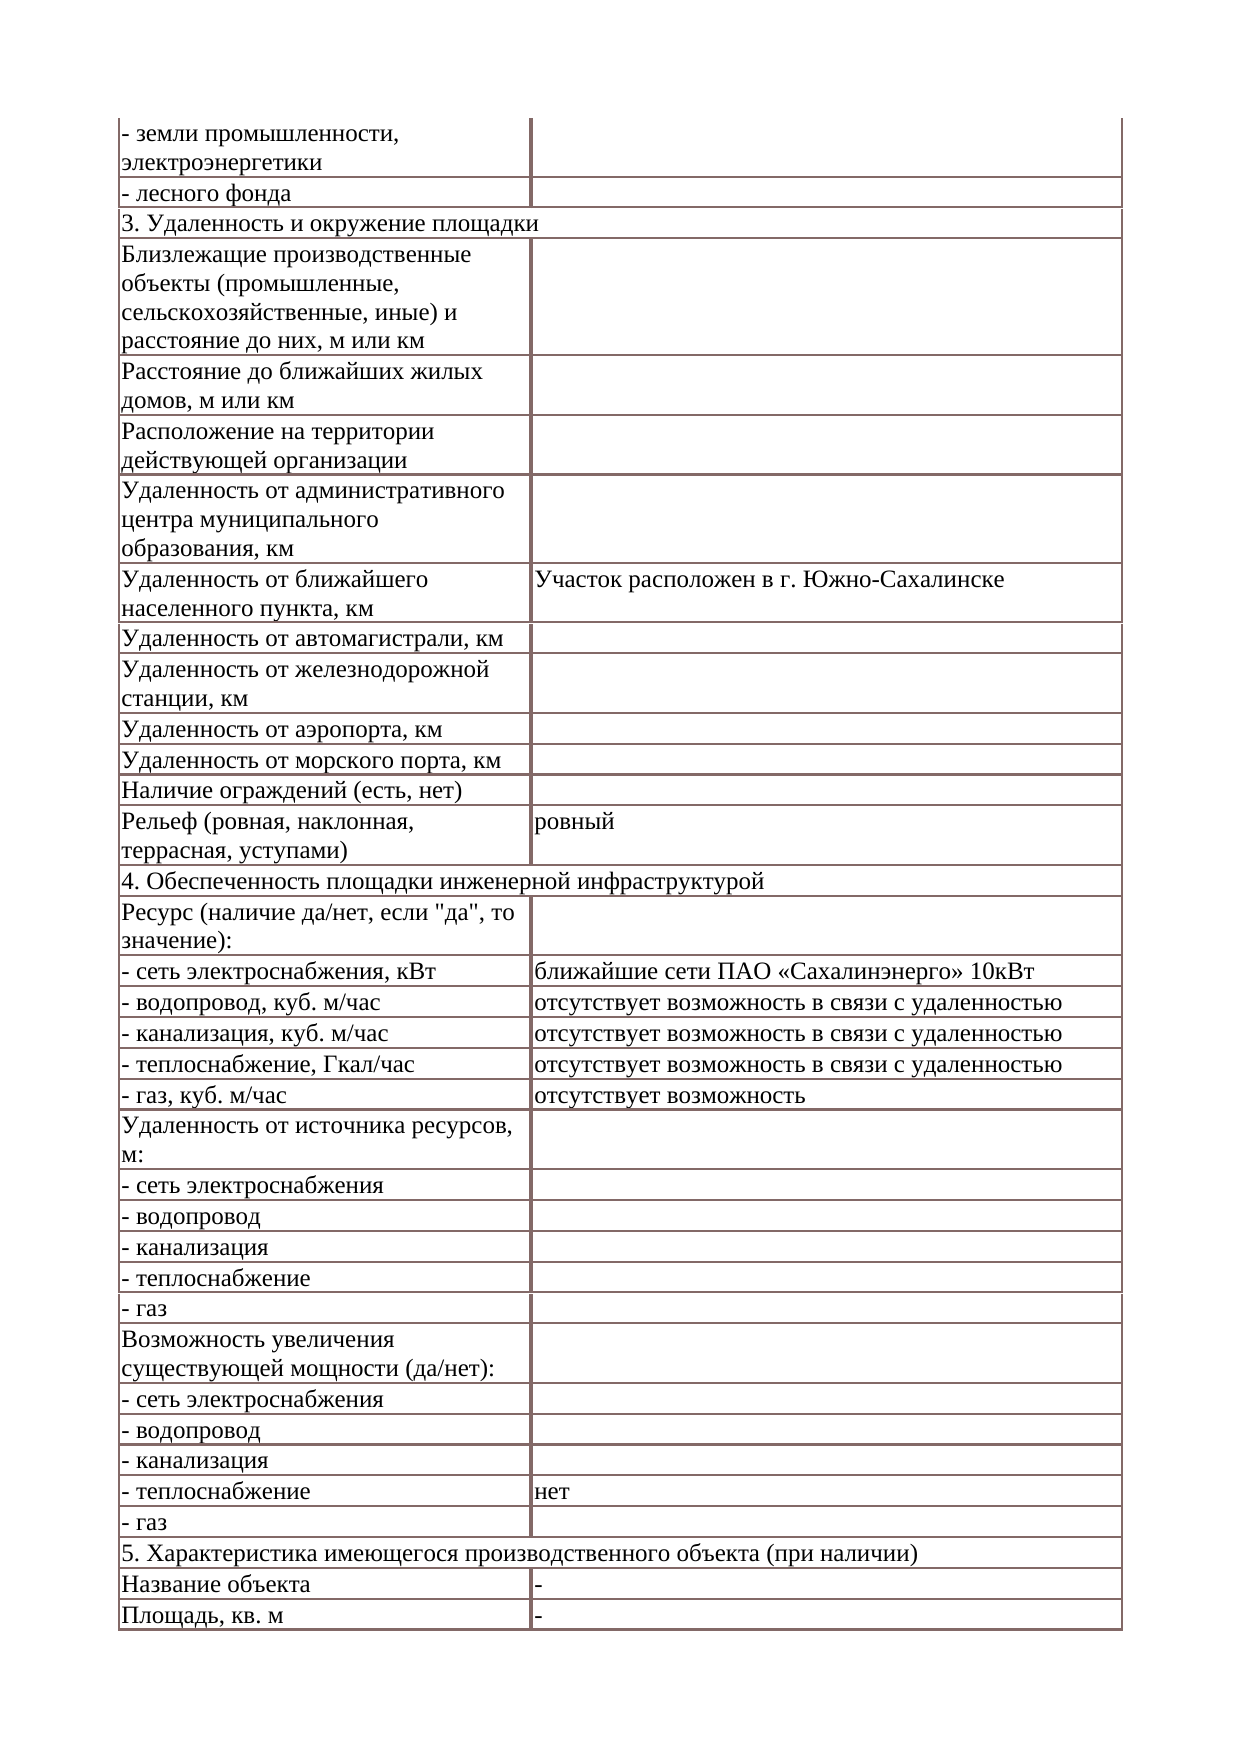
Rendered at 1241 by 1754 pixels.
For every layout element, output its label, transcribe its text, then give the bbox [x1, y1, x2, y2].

table_cell [533, 1111, 1121, 1168]
table_cell [533, 654, 1121, 712]
table_cell отсутствует возможность в связи с удаленностью [533, 1049, 1121, 1078]
table_cell Площадь, кв. м [120, 1600, 529, 1628]
table_cell Расстояние до ближайших жилых домов, м или км [120, 356, 529, 414]
table_cell [533, 1384, 1121, 1413]
table_cell [533, 776, 1121, 804]
table_cell [533, 118, 1121, 176]
table_cell отсутствует возможность [533, 1080, 1121, 1108]
table_cell [533, 1415, 1121, 1443]
table_cell - сеть электроснабжения [120, 1384, 529, 1413]
table_cell [533, 1446, 1121, 1474]
table_cell [533, 416, 1121, 473]
table_cell Удаленность от автомагистрали, км [120, 624, 529, 652]
table_cell - [533, 1569, 1121, 1598]
table_cell [533, 1201, 1121, 1230]
table_cell - канализация [120, 1446, 529, 1474]
table_cell Наличие ограждений (есть, нет) [120, 776, 529, 804]
table_cell Близлежащие производственные объекты (промышленные, сельскохозяйственные, иные) и расстояние до них, м или км [120, 239, 529, 354]
table_cell - теплоснабжение [120, 1476, 529, 1505]
table_cell - лесного фонда [120, 178, 529, 206]
table_cell [533, 1324, 1121, 1382]
table_cell [533, 239, 1121, 354]
table_cell 3. Удаленность и окружение площадки [120, 209, 1121, 237]
table_cell Удаленность от источника ресурсов, м: [120, 1111, 529, 1168]
table_cell Возможность увеличения существующей мощности (да/нет): [120, 1324, 529, 1382]
table_cell [533, 1507, 1121, 1536]
table_cell Удаленность от ближайшего населенного пункта, км [120, 564, 529, 621]
table_cell Участок расположен в г. Южно-Сахалинске [533, 564, 1121, 621]
table_cell [533, 714, 1121, 743]
table_cell Удаленность от морского порта, км [120, 745, 529, 773]
table_cell нет [533, 1476, 1121, 1505]
table_cell 4. Обеспеченность площадки инженерной инфраструктурой [120, 866, 1121, 895]
table_cell [533, 1263, 1121, 1291]
table_cell Рельеф (ровная, наклонная, террасная, уступами) [120, 806, 529, 864]
table_cell [533, 178, 1121, 206]
table_cell ближайшие сети ПАО «Сахалинэнерго» 10кВт [533, 956, 1121, 985]
table_cell - водопровод [120, 1201, 529, 1230]
table_cell - теплоснабжение, Гкал/час [120, 1049, 529, 1078]
table_cell - сеть электроснабжения, кВт [120, 956, 529, 985]
table_cell Удаленность от аэропорта, км [120, 714, 529, 743]
table_cell отсутствует возможность в связи с удаленностью [533, 987, 1121, 1016]
table_cell - газ [120, 1294, 529, 1322]
table_cell Расположение на территории действующей организации [120, 416, 529, 473]
table_cell [533, 476, 1121, 562]
table_cell Удаленность от железнодорожной станции, км [120, 654, 529, 712]
table_cell - газ, куб. м/час [120, 1080, 529, 1108]
table_cell Удаленность от административного центра муниципального образования, км [120, 476, 529, 562]
table_cell отсутствует возможность в связи с удаленностью [533, 1018, 1121, 1047]
table_cell [533, 745, 1121, 773]
table_cell 5. Характеристика имеющегося производственного объекта (при наличии) [120, 1538, 1121, 1567]
table_cell Название объекта [120, 1569, 529, 1598]
table_cell [533, 897, 1121, 954]
table_cell - канализация [120, 1232, 529, 1261]
table_cell - сеть электроснабжения [120, 1170, 529, 1199]
table_cell ровный [533, 806, 1121, 864]
table_cell Ресурс (наличие да/нет, если "да", то значение): [120, 897, 529, 954]
table_cell - водопровод, куб. м/час [120, 987, 529, 1016]
table_cell - [533, 1600, 1121, 1628]
table_cell - теплоснабжение [120, 1263, 529, 1291]
table_cell [533, 1170, 1121, 1199]
table_cell [533, 356, 1121, 414]
table_cell - водопровод [120, 1415, 529, 1443]
table_cell - земли промышленности, электроэнергетики [120, 118, 529, 176]
table_cell [533, 624, 1121, 652]
table_cell - газ [120, 1507, 529, 1536]
table_cell - канализация, куб. м/час [120, 1018, 529, 1047]
table_cell [533, 1294, 1121, 1322]
table_cell [533, 1232, 1121, 1261]
